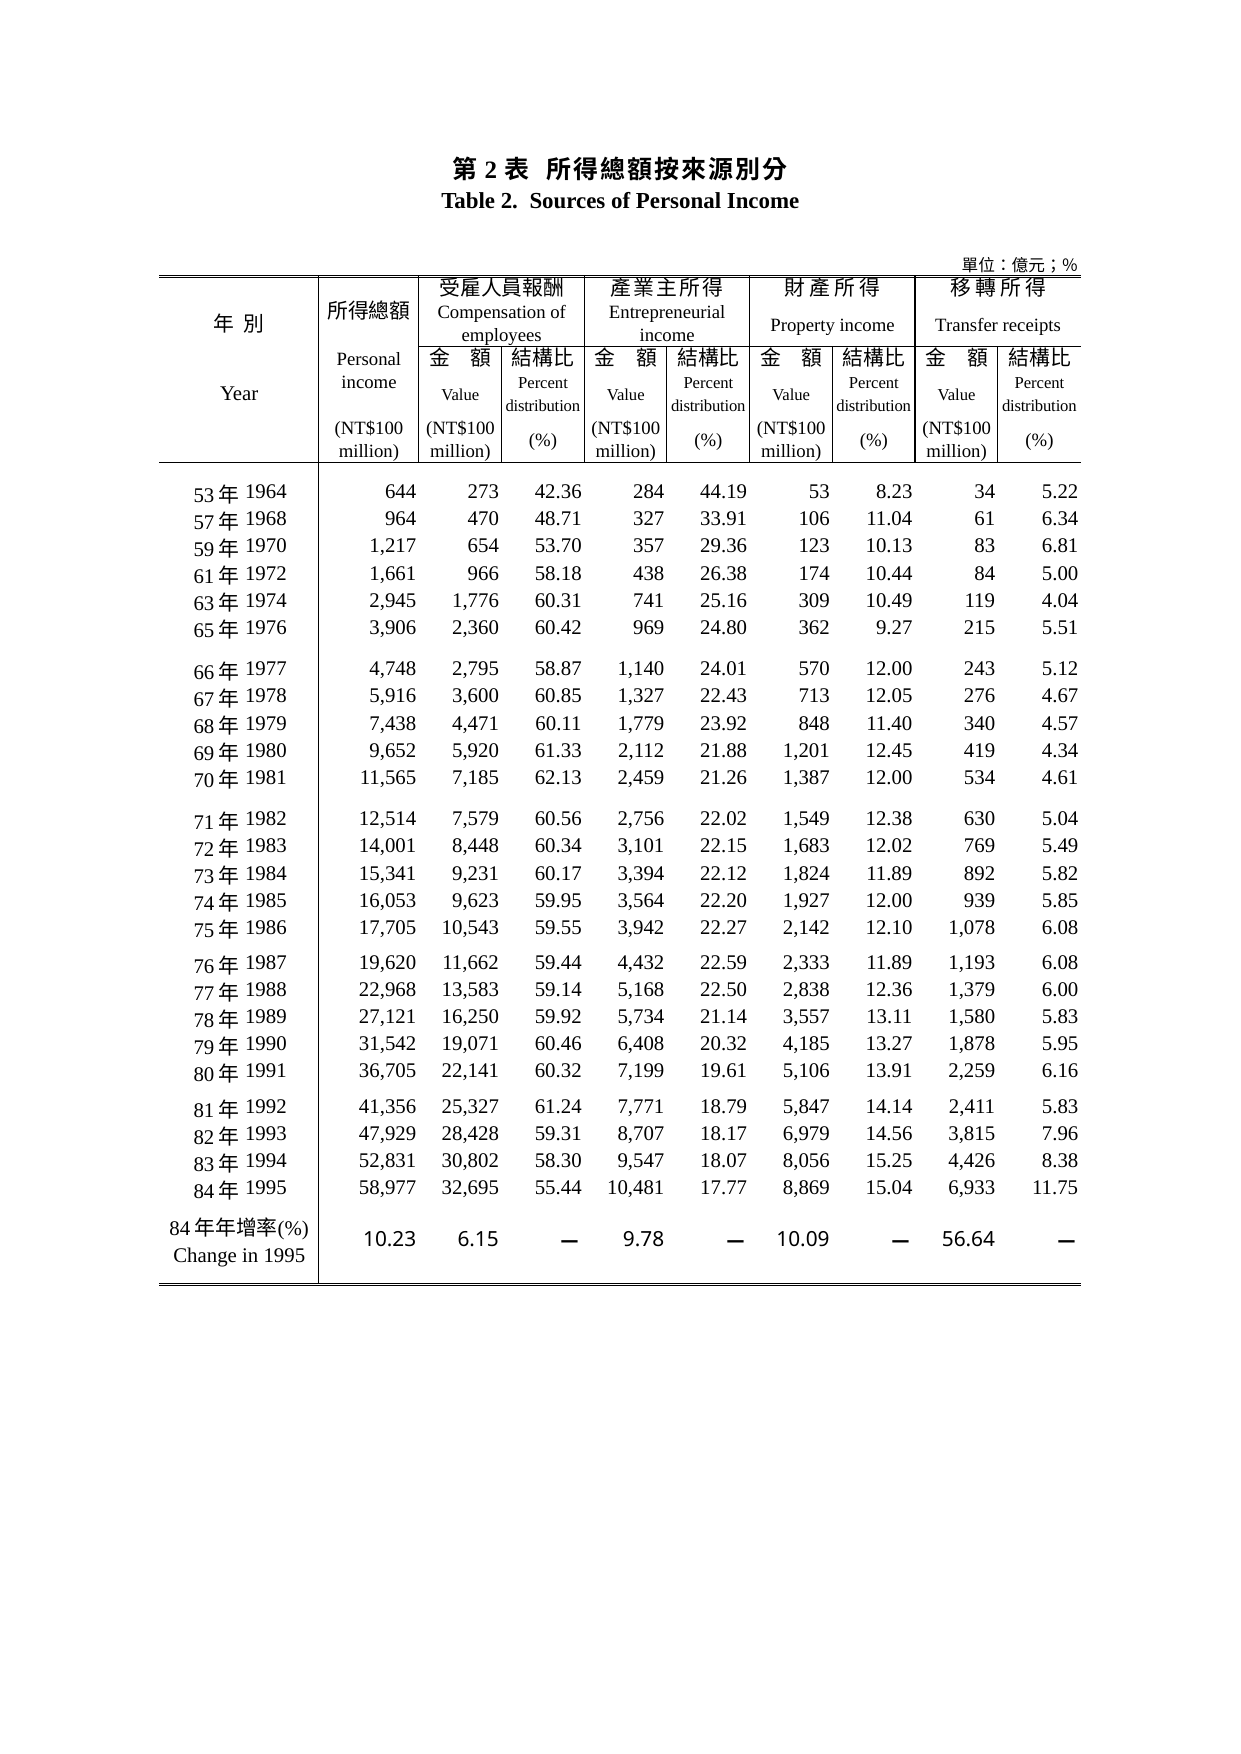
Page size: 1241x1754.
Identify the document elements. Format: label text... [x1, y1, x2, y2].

table_cell 4,426 [915, 1147, 998, 1174]
table_cell 9,231 [419, 860, 501, 887]
table_cell 273 [419, 478, 501, 505]
table_cell 74年 [159, 887, 242, 914]
table_cell 23.92 [667, 710, 749, 737]
table_cell 60.31 [501, 587, 584, 614]
table_cell 金 額 Value (NT$100 million) [750, 347, 832, 462]
table_cell 8,448 [419, 833, 501, 859]
table_cell 3,101 [584, 833, 667, 859]
table_cell [159, 1085, 242, 1093]
table_cell 25,327 [419, 1093, 501, 1120]
table_cell 76年 [159, 949, 242, 976]
table_cell 21.88 [667, 737, 749, 764]
table_cell 9.27 [832, 614, 915, 641]
table_cell 1,683 [750, 833, 832, 859]
table_cell [319, 641, 419, 655]
table_cell 24.01 [667, 655, 749, 682]
table_cell 12.00 [832, 655, 915, 682]
table_cell 22.20 [667, 887, 749, 914]
table_cell 1974 [242, 587, 318, 614]
table_cell [584, 1085, 667, 1093]
table_cell 7,185 [419, 764, 501, 791]
table_cell 1,201 [750, 737, 832, 764]
table_cell 892 [915, 860, 998, 887]
table_cell 53年 [159, 478, 242, 505]
table_cell 11,662 [419, 949, 501, 976]
table_cell 1978 [242, 683, 318, 709]
table_cell 59.95 [501, 887, 584, 914]
table_cell 6,933 [915, 1174, 998, 1201]
table_cell [998, 941, 1081, 949]
table_cell 4.34 [998, 737, 1081, 764]
table_cell 12,514 [319, 805, 419, 832]
table_cell [242, 791, 318, 805]
table_cell 結構比 Percent distribution (%) [833, 347, 914, 462]
table_cell 4,748 [319, 655, 419, 682]
table_cell 5.83 [998, 1003, 1081, 1030]
table_cell 284 [584, 478, 667, 505]
table_cell [242, 1085, 318, 1093]
table_cell 4,471 [419, 710, 501, 737]
table_cell [750, 941, 832, 949]
table_cell 5,106 [750, 1058, 832, 1084]
table_cell [242, 941, 318, 949]
table_cell 61.24 [501, 1093, 584, 1120]
table_cell 12.38 [832, 805, 915, 832]
table_cell 340 [915, 710, 998, 737]
table_cell 1,661 [319, 560, 419, 587]
table_cell [750, 791, 832, 805]
table_cell 5,920 [419, 737, 501, 764]
table_cell [419, 641, 501, 655]
table_cell 結構比 Percent distribution (%) [502, 347, 584, 462]
table_cell 12.05 [832, 683, 915, 709]
table_cell 11.75 [998, 1174, 1081, 1201]
table_cell 17.77 [667, 1174, 749, 1201]
table_cell [998, 641, 1081, 655]
table_cell 結構比 Percent distribution (%) [998, 347, 1081, 462]
table_cell 20.32 [667, 1030, 749, 1057]
table_cell [915, 463, 998, 478]
table_cell [998, 1267, 1081, 1282]
table_cell 24.80 [667, 614, 749, 641]
table_cell 金 額 Value (NT$100 million) [419, 347, 501, 462]
table_cell [501, 941, 584, 949]
table_cell 單位：億元；％ [159, 258, 1081, 275]
table_cell Table 2. Sources of Personal Income [159, 188, 1081, 242]
table_cell 59.92 [501, 1003, 584, 1030]
table_cell 59.44 [501, 949, 584, 976]
table_cell 7,438 [319, 710, 419, 737]
table_cell 106 [750, 505, 832, 532]
table_cell 22.27 [667, 914, 749, 941]
table_cell 8,056 [750, 1147, 832, 1174]
table_cell 58,977 [319, 1174, 419, 1201]
table_cell [159, 463, 318, 478]
table_cell 13.11 [832, 1003, 915, 1030]
table_cell [584, 1201, 667, 1212]
table_cell 1,776 [419, 587, 501, 614]
table_cell 61.33 [501, 737, 584, 764]
table_cell 60.17 [501, 860, 584, 887]
table_cell [584, 941, 667, 949]
table_cell [584, 1267, 667, 1282]
table_cell 受雇人員報酬 Compensation of employees [419, 278, 584, 346]
table_cell 10.23 [319, 1212, 419, 1267]
table_cell 1983 [242, 833, 318, 859]
table_cell 30,802 [419, 1147, 501, 1174]
table_cell [501, 641, 584, 655]
table_cell [832, 463, 915, 478]
table_cell 9,547 [584, 1147, 667, 1174]
table_cell 13.27 [832, 1030, 915, 1057]
table_cell 32,695 [419, 1174, 501, 1201]
table_cell 44.19 [667, 478, 749, 505]
table_cell [750, 1201, 832, 1212]
table_cell 2,795 [419, 655, 501, 682]
table_cell 10.09 [750, 1212, 832, 1267]
table_cell 16,053 [319, 887, 419, 914]
table_cell 6.81 [998, 533, 1081, 559]
table_cell 60.42 [501, 614, 584, 641]
table_cell Personal income (NT$100 million) [319, 346, 418, 462]
table_cell 4.61 [998, 764, 1081, 791]
table_cell 9,652 [319, 737, 419, 764]
table_cell [501, 463, 584, 478]
table_cell [501, 1201, 584, 1212]
table_cell 2,259 [915, 1058, 998, 1084]
table_cell [915, 1085, 998, 1093]
table_cell 4,185 [750, 1030, 832, 1057]
table_cell 1977 [242, 655, 318, 682]
table_cell 644 [319, 478, 419, 505]
table_cell 75年 [159, 914, 242, 941]
table_cell [419, 463, 501, 478]
table_cell 22,968 [319, 976, 419, 1003]
table_cell [832, 1267, 915, 1282]
table_cell 27,121 [319, 1003, 419, 1030]
table_cell [319, 1201, 419, 1212]
table_cell 6.34 [998, 505, 1081, 532]
table_cell [501, 1267, 584, 1282]
table_cell 1964 [242, 478, 318, 505]
table_cell 53.70 [501, 533, 584, 559]
table_cell 243 [915, 655, 998, 682]
table_cell 362 [750, 614, 832, 641]
table_cell 969 [584, 614, 667, 641]
table_cell 22.50 [667, 976, 749, 1003]
table_cell 7,199 [584, 1058, 667, 1084]
table_cell 71年 [159, 805, 242, 832]
table_cell 327 [584, 505, 667, 532]
table_cell [750, 1085, 832, 1093]
table_cell [832, 941, 915, 949]
table_cell [419, 941, 501, 949]
table_cell 78年 [159, 1003, 242, 1030]
table_cell 1991 [242, 1058, 318, 1084]
table_cell 33.91 [667, 505, 749, 532]
table_cell [584, 463, 667, 478]
table_cell [419, 1267, 501, 1282]
table_cell [667, 1085, 749, 1093]
table_cell 結構比 Percent distribution (%) [667, 347, 749, 462]
table_cell 69年 [159, 737, 242, 764]
table_cell 470 [419, 505, 501, 532]
table_cell 22.12 [667, 860, 749, 887]
table_cell 42.36 [501, 478, 584, 505]
table_cell 713 [750, 683, 832, 709]
table_cell 3,564 [584, 887, 667, 914]
table_cell 6.00 [998, 976, 1081, 1003]
table_cell 83年 [159, 1147, 242, 1174]
table_cell 77年 [159, 976, 242, 1003]
table_cell 8.38 [998, 1147, 1081, 1174]
table_cell 11,565 [319, 764, 419, 791]
table_cell [159, 941, 242, 949]
table_cell [159, 791, 242, 805]
table_cell 9,623 [419, 887, 501, 914]
table_cell 3,394 [584, 860, 667, 887]
table_cell 84 [915, 560, 998, 587]
table_cell 14,001 [319, 833, 419, 859]
table_cell [667, 463, 749, 478]
table_cell 15.25 [832, 1147, 915, 1174]
table_cell 2,838 [750, 976, 832, 1003]
table_cell [667, 941, 749, 949]
table_cell 財產所得 Property income [750, 278, 914, 346]
table_cell [667, 791, 749, 805]
table_cell 11.89 [832, 860, 915, 887]
table_cell 5.95 [998, 1030, 1081, 1057]
table_cell [319, 1085, 419, 1093]
table_cell 12.36 [832, 976, 915, 1003]
table_cell 59.31 [501, 1120, 584, 1147]
table_cell 1,878 [915, 1030, 998, 1057]
table_cell 3,557 [750, 1003, 832, 1030]
table_cell 7,579 [419, 805, 501, 832]
table_cell [832, 1201, 915, 1212]
table_cell 848 [750, 710, 832, 737]
table_cell [584, 641, 667, 655]
table_cell 8,869 [750, 1174, 832, 1201]
table_cell 1989 [242, 1003, 318, 1030]
table_cell 4.57 [998, 710, 1081, 737]
table_cell 1,824 [750, 860, 832, 887]
table_cell 21.14 [667, 1003, 749, 1030]
table_cell － [667, 1212, 749, 1267]
table_cell [750, 641, 832, 655]
table_cell 26.38 [667, 560, 749, 587]
table_cell 7.96 [998, 1120, 1081, 1147]
table_cell 1979 [242, 710, 318, 737]
table_cell [667, 641, 749, 655]
table_cell 419 [915, 737, 998, 764]
table_cell 12.00 [832, 764, 915, 791]
table_cell 5,734 [584, 1003, 667, 1030]
table_cell 58.30 [501, 1147, 584, 1174]
table_cell 15.04 [832, 1174, 915, 1201]
table_cell 22.43 [667, 683, 749, 709]
table_cell 1,193 [915, 949, 998, 976]
table_cell 31,542 [319, 1030, 419, 1057]
table_cell 61 [915, 505, 998, 532]
table_cell 80年 [159, 1058, 242, 1084]
table_cell [159, 1267, 318, 1282]
table_cell 18.17 [667, 1120, 749, 1147]
table_cell 58.18 [501, 560, 584, 587]
table_cell [667, 1267, 749, 1282]
table_cell [419, 1085, 501, 1093]
table_cell 34 [915, 478, 998, 505]
table_cell 60.56 [501, 805, 584, 832]
table_cell 9.78 [584, 1212, 667, 1267]
table_cell 6,979 [750, 1120, 832, 1147]
table_cell － [501, 1212, 584, 1267]
table_cell 58.87 [501, 655, 584, 682]
table_cell 73年 [159, 860, 242, 887]
table_cell 60.46 [501, 1030, 584, 1057]
table_cell 357 [584, 533, 667, 559]
table_cell [915, 1267, 998, 1282]
table_cell 1986 [242, 914, 318, 941]
table_cell [501, 1085, 584, 1093]
table_cell 22.59 [667, 949, 749, 976]
table_cell 1980 [242, 737, 318, 764]
table_cell 654 [419, 533, 501, 559]
table_cell 12.02 [832, 833, 915, 859]
table_cell 5.82 [998, 860, 1081, 887]
table_cell 1,549 [750, 805, 832, 832]
table_cell 570 [750, 655, 832, 682]
table_cell 13,583 [419, 976, 501, 1003]
table_cell 53 [750, 478, 832, 505]
table_cell 3,815 [915, 1120, 998, 1147]
table_cell 1982 [242, 805, 318, 832]
table_cell 276 [915, 683, 998, 709]
table_cell 5,847 [750, 1093, 832, 1120]
table_cell [242, 1201, 318, 1212]
table_cell 2,945 [319, 587, 419, 614]
table_cell 1,387 [750, 764, 832, 791]
table_cell [998, 791, 1081, 805]
table_cell 10.49 [832, 587, 915, 614]
table_cell 741 [584, 587, 667, 614]
table_cell 3,942 [584, 914, 667, 941]
table_cell 60.11 [501, 710, 584, 737]
table_cell 174 [750, 560, 832, 587]
table_cell [915, 941, 998, 949]
table_cell 2,411 [915, 1093, 998, 1120]
table_cell 22.15 [667, 833, 749, 859]
table_cell 309 [750, 587, 832, 614]
table_cell [832, 641, 915, 655]
table_cell 1970 [242, 533, 318, 559]
table_cell [242, 641, 318, 655]
table_cell [319, 1267, 419, 1282]
table_cell 1984 [242, 860, 318, 887]
table_cell 41,356 [319, 1093, 419, 1120]
table_cell 1985 [242, 887, 318, 914]
table_cell Year [159, 346, 318, 462]
table_cell 59.55 [501, 914, 584, 941]
table_cell [159, 242, 1081, 258]
table_cell [319, 941, 419, 949]
table_cell 1990 [242, 1030, 318, 1057]
table_cell [832, 1085, 915, 1093]
table_cell 10.13 [832, 533, 915, 559]
table_cell 5.51 [998, 614, 1081, 641]
table_cell 所得總額 [319, 278, 418, 346]
table_cell 964 [319, 505, 419, 532]
table_cell 8.23 [832, 478, 915, 505]
table_cell 5.00 [998, 560, 1081, 587]
table_cell 61年 [159, 560, 242, 587]
table_cell 939 [915, 887, 998, 914]
table_cell [159, 641, 242, 655]
table_cell 59.14 [501, 976, 584, 1003]
table_cell 534 [915, 764, 998, 791]
table_cell 3,906 [319, 614, 419, 641]
table_cell 65年 [159, 614, 242, 641]
table_cell 1,217 [319, 533, 419, 559]
table_cell 63年 [159, 587, 242, 614]
table_cell 2,142 [750, 914, 832, 941]
table_cell [915, 641, 998, 655]
table_cell 57年 [159, 505, 242, 532]
table_cell 12.45 [832, 737, 915, 764]
table_cell 金 額 Value (NT$100 million) [585, 347, 666, 462]
table_cell [915, 1201, 998, 1212]
table_cell 21.26 [667, 764, 749, 791]
table_cell 5.49 [998, 833, 1081, 859]
table_cell 1,140 [584, 655, 667, 682]
table_cell 1993 [242, 1120, 318, 1147]
table_cell [998, 1201, 1081, 1212]
table_cell 82年 [159, 1120, 242, 1147]
table_cell 215 [915, 614, 998, 641]
table_cell 83 [915, 533, 998, 559]
table_cell 18.79 [667, 1093, 749, 1120]
table_cell [915, 791, 998, 805]
table_cell 14.56 [832, 1120, 915, 1147]
table_cell 1976 [242, 614, 318, 641]
table_cell 36,705 [319, 1058, 419, 1084]
table_cell 2,333 [750, 949, 832, 976]
table_cell 68年 [159, 710, 242, 737]
table_cell 5,168 [584, 976, 667, 1003]
table_cell [159, 1201, 242, 1212]
table_cell 81年 [159, 1093, 242, 1120]
table_cell 4.04 [998, 587, 1081, 614]
table_cell 18.07 [667, 1147, 749, 1174]
table_cell 84年 [159, 1174, 242, 1201]
table_cell 67年 [159, 683, 242, 709]
table_cell 70年 [159, 764, 242, 791]
table_cell 966 [419, 560, 501, 587]
table_cell 60.32 [501, 1058, 584, 1084]
table_cell 2,756 [584, 805, 667, 832]
table_cell 14.14 [832, 1093, 915, 1120]
table_cell 1,580 [915, 1003, 998, 1030]
table_cell 22,141 [419, 1058, 501, 1084]
table_cell 79年 [159, 1030, 242, 1057]
table_cell 產業主所得 Entrepreneurial income [585, 278, 749, 346]
table_cell 8,707 [584, 1120, 667, 1147]
table_cell 769 [915, 833, 998, 859]
table_cell 52,831 [319, 1147, 419, 1174]
table_cell 28,428 [419, 1120, 501, 1147]
table_cell [998, 1085, 1081, 1093]
table_cell 56.64 [915, 1212, 998, 1267]
table_cell 1,779 [584, 710, 667, 737]
table_header 第2表 所得總額按來源別分 [159, 150, 1081, 187]
table_cell 29.36 [667, 533, 749, 559]
table_cell 5.04 [998, 805, 1081, 832]
table_cell 1,327 [584, 683, 667, 709]
table_cell 4,432 [584, 949, 667, 976]
table_cell 1992 [242, 1093, 318, 1120]
table_cell 6.16 [998, 1058, 1081, 1084]
table_cell 84年年增率(%) Change in 1995 [159, 1212, 318, 1267]
table_cell 1972 [242, 560, 318, 587]
table_cell 2,459 [584, 764, 667, 791]
table_cell 6.08 [998, 949, 1081, 976]
table_cell 16,250 [419, 1003, 501, 1030]
table_cell [750, 1267, 832, 1282]
table_cell 5.85 [998, 887, 1081, 914]
table_cell 1994 [242, 1147, 318, 1174]
table_cell 1981 [242, 764, 318, 791]
table_cell 1968 [242, 505, 318, 532]
table_cell 1,078 [915, 914, 998, 941]
table_cell 13.91 [832, 1058, 915, 1084]
table_cell 48.71 [501, 505, 584, 532]
table_cell 630 [915, 805, 998, 832]
table_cell － [832, 1212, 915, 1267]
table_cell 22.02 [667, 805, 749, 832]
table_cell 7,771 [584, 1093, 667, 1120]
table_cell 119 [915, 587, 998, 614]
table_cell 60.34 [501, 833, 584, 859]
table_cell 10.44 [832, 560, 915, 587]
table_cell 11.04 [832, 505, 915, 532]
table_cell 金 額 Value (NT$100 million) [916, 347, 997, 462]
table_cell 5.22 [998, 478, 1081, 505]
table_cell [319, 791, 419, 805]
table_cell 6,408 [584, 1030, 667, 1057]
table_cell [419, 1201, 501, 1212]
table_cell [750, 463, 832, 478]
table_cell 55.44 [501, 1174, 584, 1201]
table_cell 47,929 [319, 1120, 419, 1147]
table_cell 19.61 [667, 1058, 749, 1084]
table_cell － [998, 1212, 1081, 1267]
table_cell 10,481 [584, 1174, 667, 1201]
table_cell 5.83 [998, 1093, 1081, 1120]
table_cell 6.08 [998, 914, 1081, 941]
table_cell 19,620 [319, 949, 419, 976]
table_cell 移轉所得 Transfer receipts [916, 278, 1081, 346]
table_cell 年 別 [159, 278, 318, 346]
table_cell [319, 463, 419, 478]
table_cell 17,705 [319, 914, 419, 941]
table_cell 11.89 [832, 949, 915, 976]
table_cell 11.40 [832, 710, 915, 737]
table_cell 62.13 [501, 764, 584, 791]
table_cell 5,916 [319, 683, 419, 709]
table_cell 1988 [242, 976, 318, 1003]
table_cell 72年 [159, 833, 242, 859]
table_cell 25.16 [667, 587, 749, 614]
table_cell 1987 [242, 949, 318, 976]
table_cell 19,071 [419, 1030, 501, 1057]
table_cell 15,341 [319, 860, 419, 887]
table_cell 3,600 [419, 683, 501, 709]
table_cell 10,543 [419, 914, 501, 941]
table_cell [998, 463, 1081, 478]
table_cell [501, 791, 584, 805]
table_cell 1995 [242, 1174, 318, 1201]
table_cell 6.15 [419, 1212, 501, 1267]
table_cell 123 [750, 533, 832, 559]
table_cell 2,112 [584, 737, 667, 764]
table_cell [667, 1201, 749, 1212]
table_cell 12.10 [832, 914, 915, 941]
table_cell 2,360 [419, 614, 501, 641]
table_cell 60.85 [501, 683, 584, 709]
table_cell 1,927 [750, 887, 832, 914]
table_cell 4.67 [998, 683, 1081, 709]
table_cell [584, 791, 667, 805]
table_cell 66年 [159, 655, 242, 682]
table_cell 5.12 [998, 655, 1081, 682]
table_cell [832, 791, 915, 805]
table_cell 59年 [159, 533, 242, 559]
table_cell 1,379 [915, 976, 998, 1003]
table_cell 438 [584, 560, 667, 587]
table_cell 12.00 [832, 887, 915, 914]
table_cell [419, 791, 501, 805]
